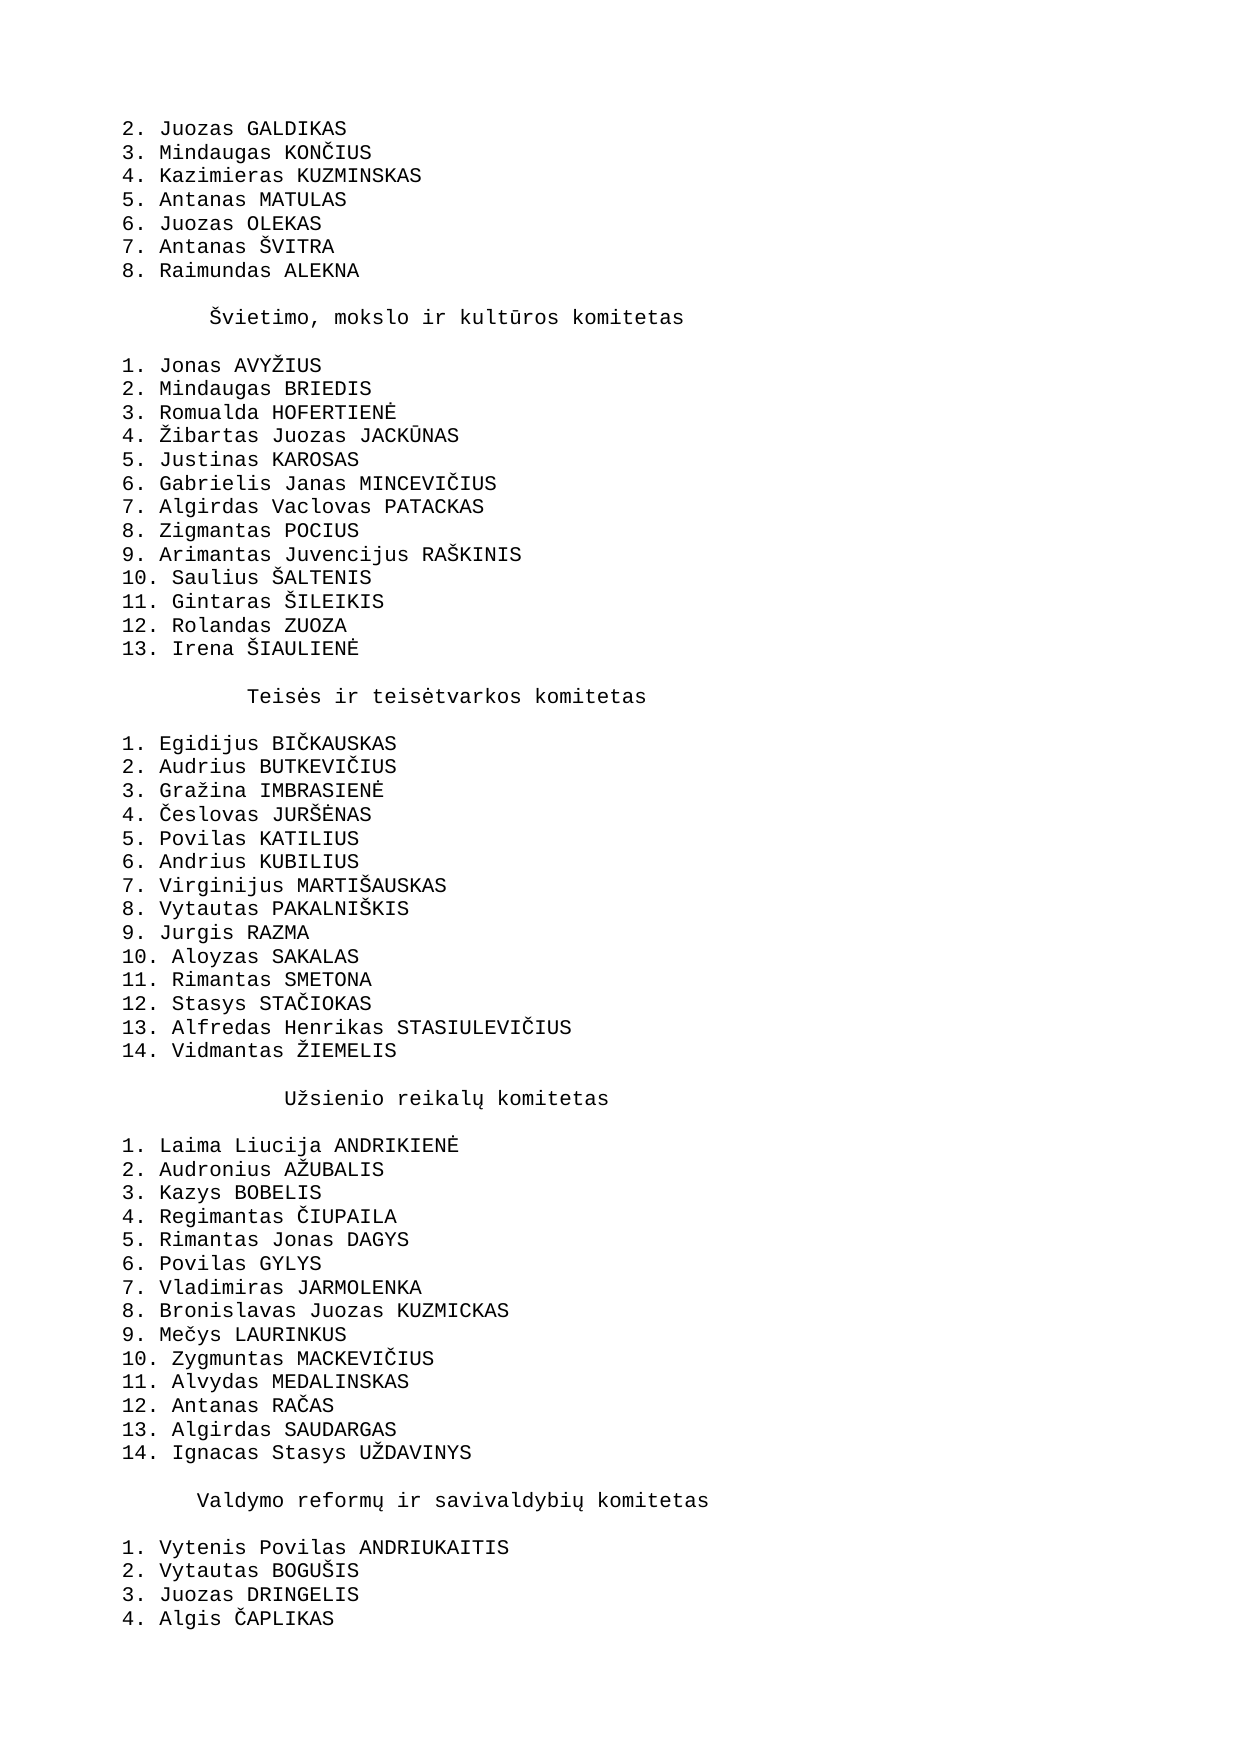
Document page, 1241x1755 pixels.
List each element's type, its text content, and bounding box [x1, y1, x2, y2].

text 7. Virginijus MARTIŠAUSKAS [59, 875, 1122, 898]
text 13. Algirdas SAUDARGAS [59, 1419, 1122, 1442]
text 14. Ignacas Stasys UŽDAVINYS [59, 1442, 1122, 1466]
text 11. Rimantas SMETONA [59, 969, 1122, 993]
text Užsienio reikalų komitetas [59, 1088, 1122, 1111]
text 5. Rimantas Jonas DAGYS [59, 1229, 1122, 1253]
text 2. Mindaugas BRIEDIS [59, 378, 1122, 402]
text 3. Mindaugas KONČIUS [59, 142, 1122, 165]
text 6. Andrius KUBILIUS [59, 851, 1122, 875]
text 4. Žibartas Juozas JACKŪNAS [59, 426, 1122, 449]
text 8. Bronislavas Juozas KUZMICKAS [59, 1300, 1122, 1324]
text 3. Romualda HOFERTIENĖ [59, 402, 1122, 426]
text 12. Rolandas ZUOZA [59, 615, 1122, 638]
text Teisės ir teisėtvarkos komitetas [59, 686, 1122, 709]
text 13. Alfredas Henrikas STASIULEVIČIUS [59, 1017, 1122, 1040]
text 12. Antanas RAČAS [59, 1395, 1122, 1419]
text 2. Audrius BUTKEVIČIUS [59, 757, 1122, 780]
text 5. Justinas KAROSAS [59, 449, 1122, 473]
text 10. Aloyzas SAKALAS [59, 946, 1122, 969]
text 1. Egidijus BIČKAUSKAS [59, 733, 1122, 757]
text 7. Vladimiras JARMOLENKA [59, 1277, 1122, 1300]
text 4. Česlovas JURŠĖNAS [59, 804, 1122, 827]
text 14. Vidmantas ŽIEMELIS [59, 1040, 1122, 1064]
text 4. Kazimieras KUZMINSKAS [59, 165, 1122, 189]
text 13. Irena ŠIAULIENĖ [59, 638, 1122, 662]
text 10. Zygmuntas MACKEVIČIUS [59, 1348, 1122, 1371]
text 11. Gintaras ŠILEIKIS [59, 591, 1122, 615]
text 5. Antanas MATULAS [59, 189, 1122, 213]
text 3. Gražina IMBRASIENĖ [59, 780, 1122, 804]
text 7. Antanas ŠVITRA [59, 236, 1122, 260]
text 8. Zigmantas POCIUS [59, 520, 1122, 544]
text 1. Jonas AVYŽIUS [59, 354, 1122, 378]
text 5. Povilas KATILIUS [59, 827, 1122, 851]
text 9. Arimantas Juvencijus RAŠKINIS [59, 544, 1122, 567]
text 9. Mečys LAURINKUS [59, 1324, 1122, 1348]
text 2. Vytautas BOGUŠIS [59, 1561, 1122, 1584]
text 2. Audronius AŽUBALIS [59, 1158, 1122, 1182]
text Valdymo reformų ir savivaldybių komitetas [59, 1489, 1122, 1513]
text 1. Laima Liucija ANDRIKIENĖ [59, 1135, 1122, 1158]
text 9. Jurgis RAZMA [59, 922, 1122, 946]
text 4. Regimantas ČIUPAILA [59, 1206, 1122, 1229]
text 3. Kazys BOBELIS [59, 1182, 1122, 1206]
text 10. Saulius ŠALTENIS [59, 567, 1122, 591]
text 8. Raimundas ALEKNA [59, 260, 1122, 284]
text 8. Vytautas PAKALNIŠKIS [59, 898, 1122, 922]
text 11. Alvydas MEDALINSKAS [59, 1371, 1122, 1395]
text 4. Algis ČAPLIKAS [59, 1608, 1122, 1631]
text Švietimo, mokslo ir kultūros komitetas [59, 307, 1122, 331]
text 12. Stasys STAČIOKAS [59, 993, 1122, 1017]
text 6. Juozas OLEKAS [59, 213, 1122, 236]
text 3. Juozas DRINGELIS [59, 1584, 1122, 1608]
text 1. Vytenis Povilas ANDRIUKAITIS [59, 1537, 1122, 1561]
text 7. Algirdas Vaclovas PATACKAS [59, 496, 1122, 520]
text 6. Povilas GYLYS [59, 1253, 1122, 1277]
text 2. Juozas GALDIKAS [59, 118, 1122, 142]
text 6. Gabrielis Janas MINCEVIČIUS [59, 473, 1122, 496]
